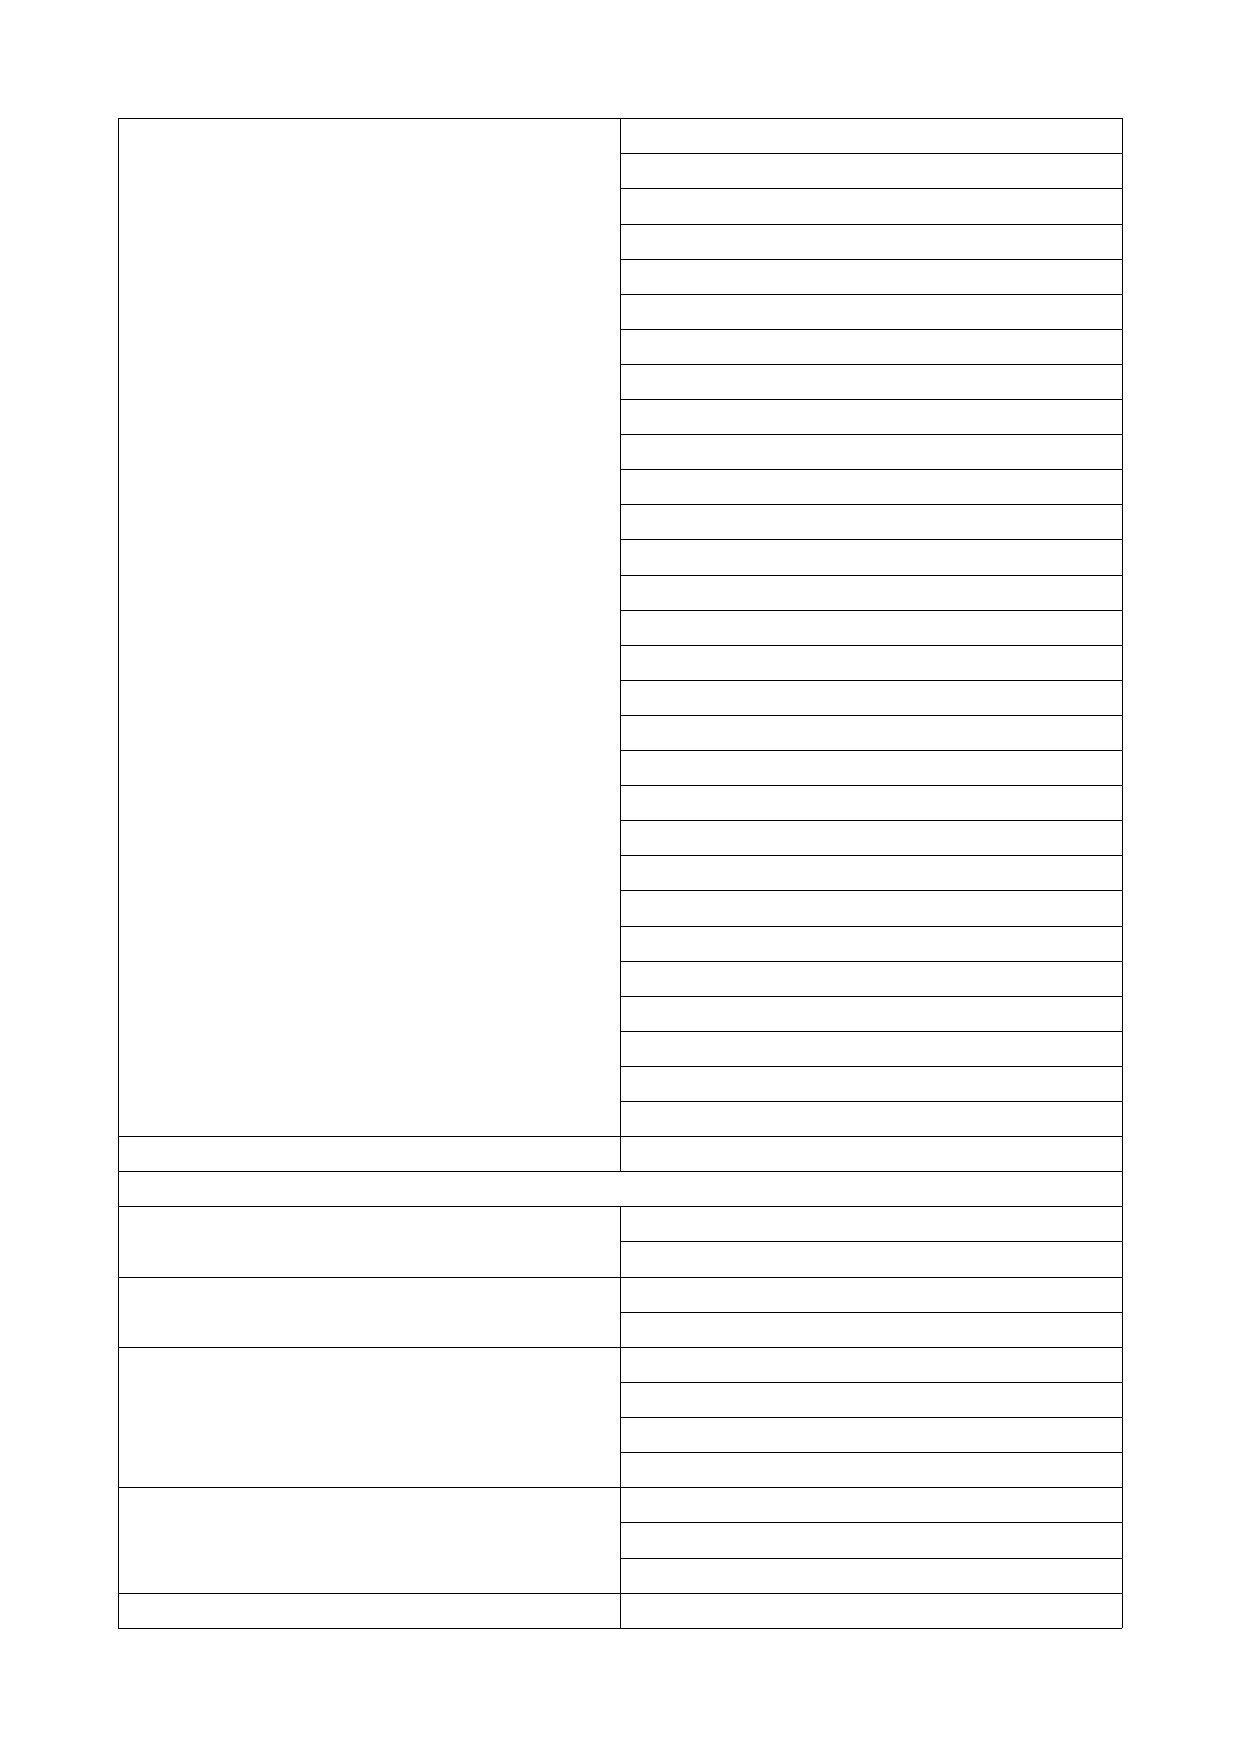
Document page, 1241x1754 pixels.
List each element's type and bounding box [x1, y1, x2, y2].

table_cell [621, 1594, 1122, 1628]
table_cell [621, 1383, 1122, 1417]
table_cell [621, 470, 1122, 504]
table_cell [621, 400, 1122, 434]
table_cell [621, 681, 1122, 715]
table_cell [621, 856, 1122, 890]
table_cell [621, 1559, 1122, 1592]
table_cell [621, 1067, 1122, 1101]
table_cell [621, 260, 1122, 294]
table_cell [621, 119, 1122, 153]
table_cell [119, 1348, 620, 1487]
table_cell [621, 1313, 1122, 1347]
table_cell [621, 891, 1122, 926]
table_cell [621, 997, 1122, 1031]
table_cell [621, 646, 1122, 680]
table_cell [621, 154, 1122, 188]
table_cell [621, 295, 1122, 329]
table_cell [119, 1278, 620, 1347]
table_cell [621, 225, 1122, 258]
table_cell [621, 751, 1122, 785]
table_cell [621, 435, 1122, 469]
table_cell [119, 119, 620, 1136]
table_cell [621, 1523, 1122, 1557]
table_cell [119, 1172, 1122, 1206]
table_cell [621, 365, 1122, 399]
table_cell [119, 1137, 620, 1171]
table_cell [621, 330, 1122, 364]
table_cell [621, 716, 1122, 750]
table_cell [621, 927, 1122, 961]
table_cell [621, 189, 1122, 223]
table_cell [119, 1594, 620, 1628]
table_cell [621, 1242, 1122, 1277]
table_cell [621, 1488, 1122, 1522]
table_cell [119, 1488, 620, 1592]
table_cell [621, 1207, 1122, 1241]
table_cell [621, 611, 1122, 645]
table_cell [119, 1207, 620, 1277]
table_cell [621, 1453, 1122, 1487]
table_cell [621, 576, 1122, 609]
table_cell [621, 821, 1122, 855]
table_cell [621, 505, 1122, 539]
table_cell [621, 962, 1122, 996]
table_cell [621, 1348, 1122, 1382]
table_cell [621, 540, 1122, 574]
table_cell [621, 1032, 1122, 1066]
table_cell [621, 786, 1122, 820]
table_cell [621, 1102, 1122, 1136]
table_cell [621, 1418, 1122, 1452]
table_cell [621, 1278, 1122, 1312]
table_cell [621, 1137, 1122, 1171]
